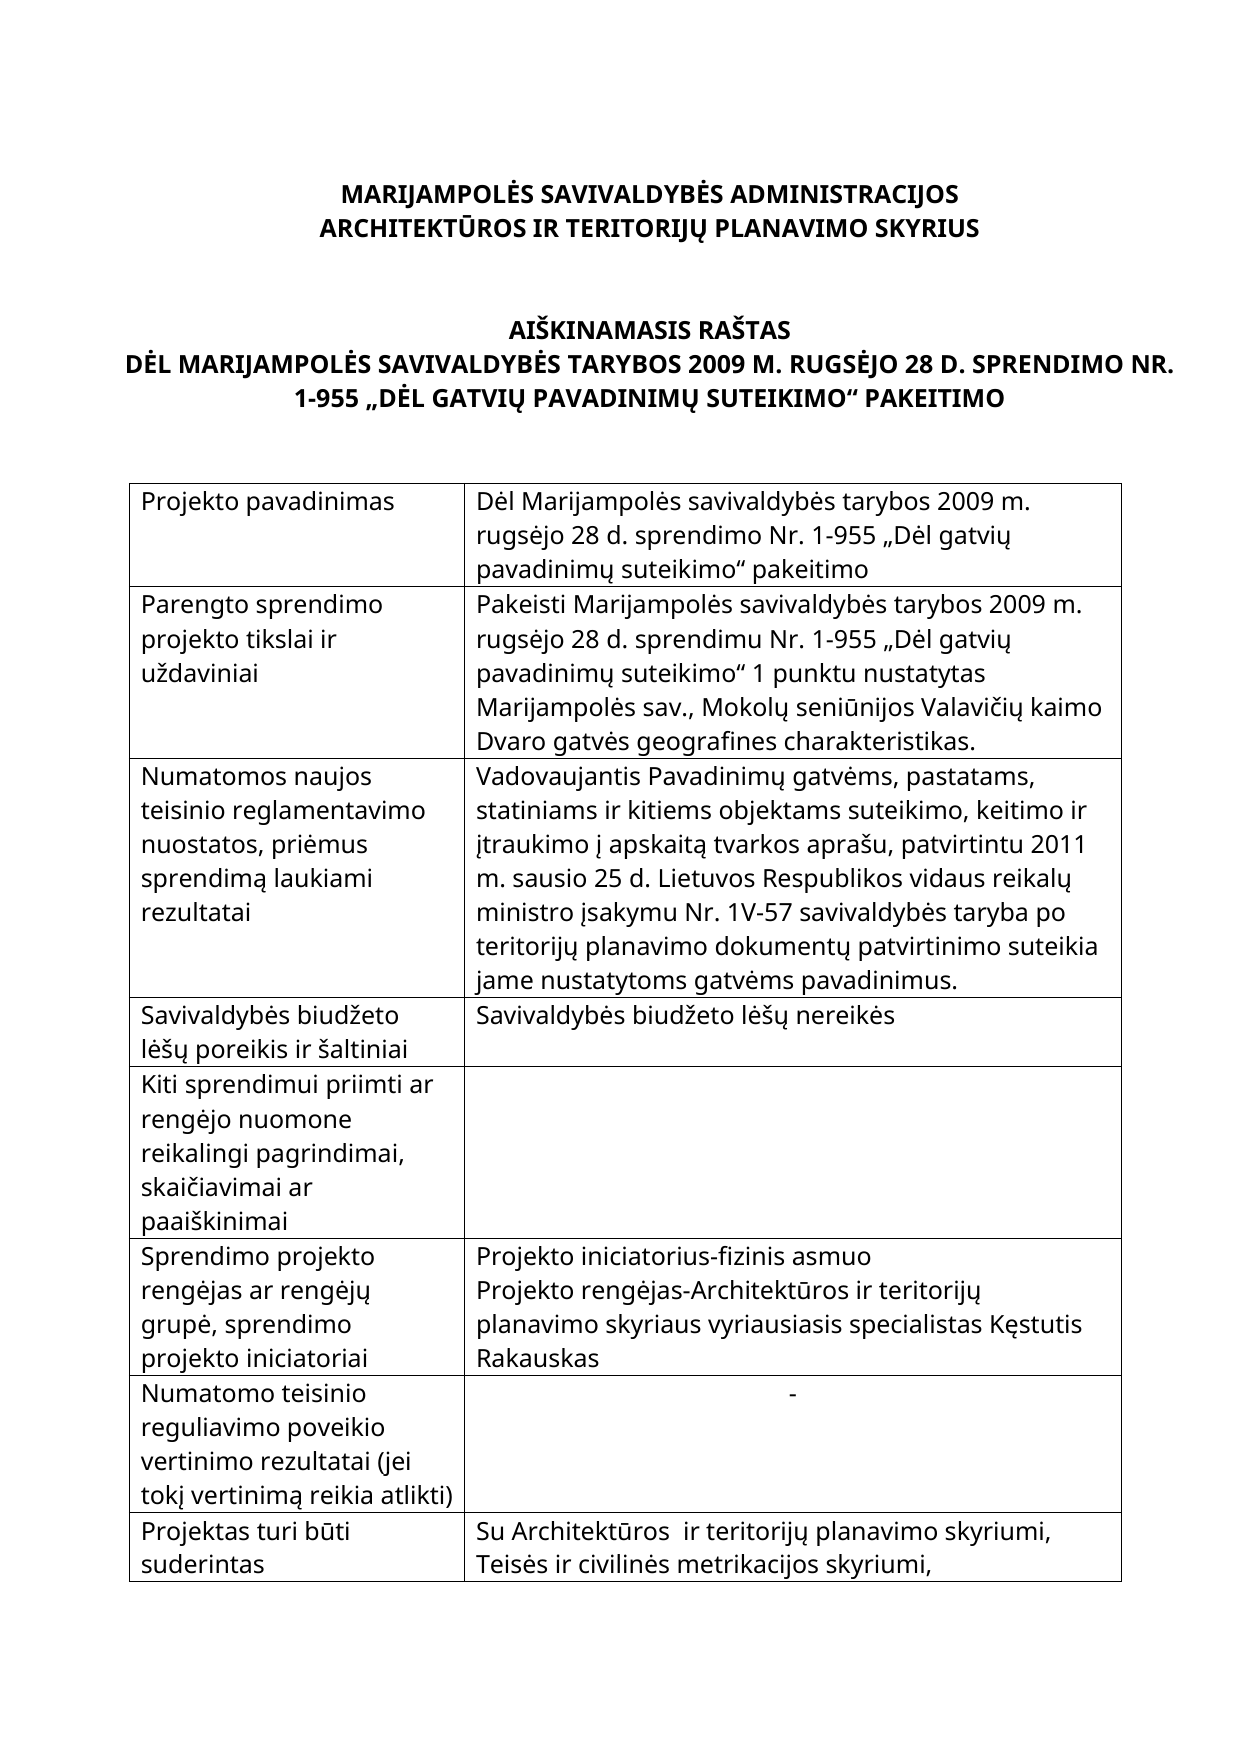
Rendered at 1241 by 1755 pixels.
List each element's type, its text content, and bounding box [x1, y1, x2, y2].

table_cell Pakeisti Marijampolės savivaldybės tarybos 2009 m. rugsėjo 28 d. sprendimu Nr. 1-955 „Dėl gatvių pavadinimų suteikimo“ 1 punktu nustatytas Marijampolės sav., Mokolų seniūnijos Valavičių kaimo Dvaro gatvės geografines charakteristikas. [465, 587, 1121, 757]
table_header Projekto pavadinimas [130, 484, 464, 586]
table_cell Projektas turi būti suderintas [130, 1513, 464, 1581]
table_cell [465, 1067, 1121, 1237]
table_cell Kiti sprendimui priimti ar rengėjo nuomone reikalingi pagrindimai, skaičiavimai ar paaiškinimai [130, 1067, 464, 1237]
text DĖL MARIJAMPOLĖS SAVIVALDYBĖS TARYBOS 2009 M. RUGSĖJO 28 D. SPRENDIMO NR. 1-955 „DĖL GATVIŲ PAVADINIMŲ SUTEIKIMO“ PAKEITIMO [118, 347, 1181, 415]
table_cell Vadovaujantis Pavadinimų gatvėms, pastatams, statiniams ir kitiems objektams suteikimo, keitimo ir įtraukimo į apskaitą tvarkos aprašu, patvirtintu 2011 m. sausio 25 d. Lietuvos Respublikos vidaus reikalų ministro įsakymu Nr. 1V-57 savivaldybės taryba po teritorijų planavimo dokumentų patvirtinimo suteikia jame nustatytoms gatvėms pavadinimus. [465, 759, 1121, 997]
table_cell Su Architektūros ir teritorijų planavimo skyriumi, Teisės ir civilinės metrikacijos skyriumi, [465, 1513, 1121, 1581]
text AIŠKINAMASIS RAŠTAS [118, 313, 1181, 347]
text ARCHITEKTŪROS IR TERITORIJŲ PLANAVIMO SKYRIUS [118, 210, 1181, 244]
table_cell Sprendimo projekto rengėjas ar rengėjų grupė, sprendimo projekto iniciatoriai [130, 1239, 464, 1375]
table_cell Numatomos naujos teisinio reglamentavimo nuostatos, priėmus sprendimą laukiami rezultatai [130, 759, 464, 997]
table_cell Savivaldybės biudžeto lėšų nereikės [465, 998, 1121, 1066]
table_cell Numatomo teisinio reguliavimo poveikio vertinimo rezultatai (jei tokį vertinimą reikia atlikti) [130, 1376, 464, 1512]
table_cell Savivaldybės biudžeto lėšų poreikis ir šaltiniai [130, 998, 464, 1066]
table_cell - [465, 1376, 1121, 1512]
text MARIJAMPOLĖS SAVIVALDYBĖS ADMINISTRACIJOS [118, 176, 1181, 210]
table_cell Projekto iniciatorius-fizinis asmuo Projekto rengėjas-Architektūros ir teritorijų planavimo skyriaus vyriausiasis specialistas Kęstutis Rakauskas [465, 1239, 1121, 1375]
table_header Dėl Marijampolės savivaldybės tarybos 2009 m. rugsėjo 28 d. sprendimo Nr. 1-955 „Dėl gatvių pavadinimų suteikimo“ pakeitimo [465, 484, 1121, 586]
table_cell Parengto sprendimo projekto tikslai ir uždaviniai [130, 587, 464, 757]
